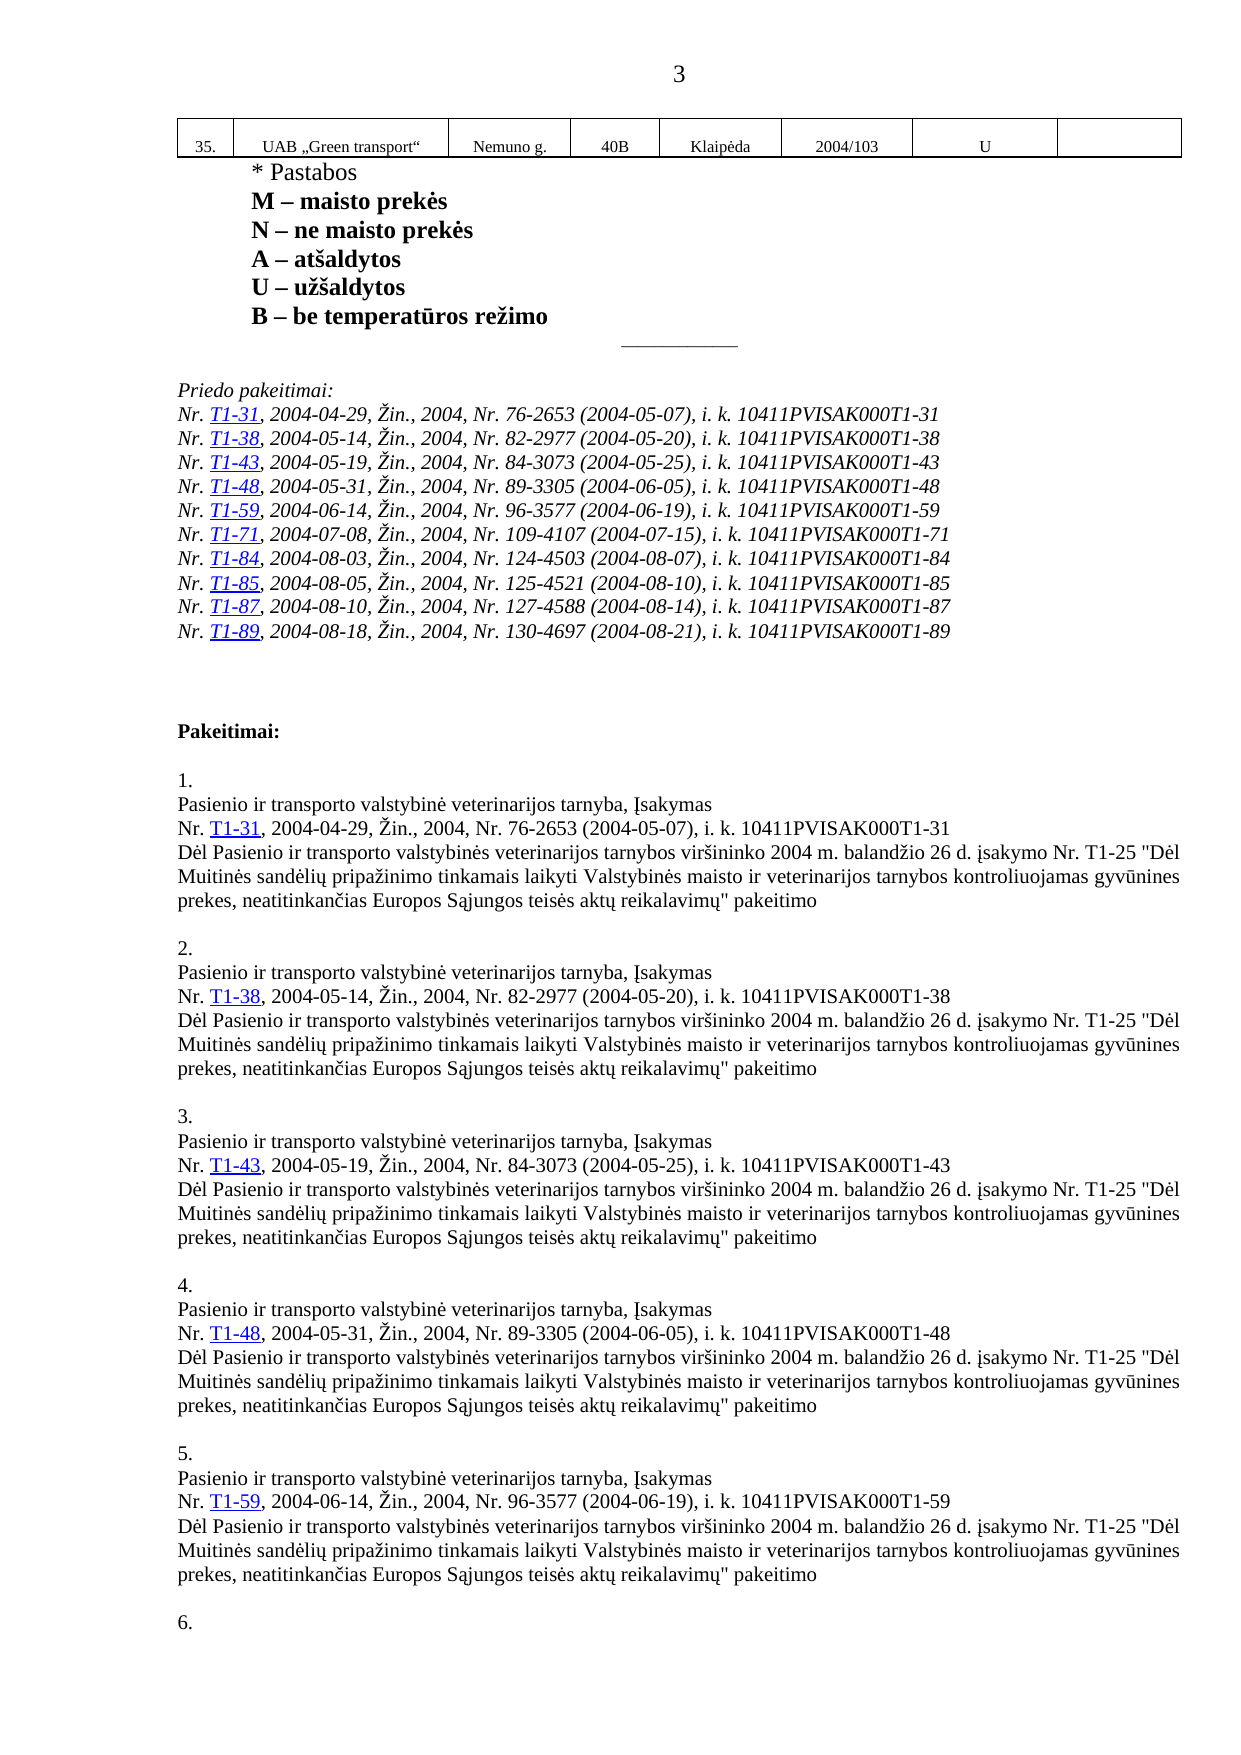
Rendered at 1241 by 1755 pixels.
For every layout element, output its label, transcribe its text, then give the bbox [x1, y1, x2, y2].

text Nr. T1-59, 2004-06-14, Žin., 2004, Nr. 96-3577 (2004-06-19), i. k. 10411PVISAK000T1-59 [177, 1489, 1181, 1513]
text Nr. T1-31, 2004-04-29, Žin., 2004, Nr. 76-2653 (2004-05-07), i. k. 10411PVISAK000T1-31 [177, 816, 1181, 840]
text Pasienio ir transporto valstybinė veterinarijos tarnyba, Įsakymas [177, 1465, 1181, 1489]
text Nr. T1-43, 2004-05-19, Žin., 2004, Nr. 84-3073 (2004-05-25), i. k. 10411PVISAK000T1-43 [177, 450, 1181, 474]
text Priedo pakeitimai: [177, 378, 1181, 402]
table_cell 2004/103 [782, 119, 912, 156]
text Pakeitimai: [177, 719, 1181, 743]
text A – atšaldytos [177, 244, 1181, 272]
table_cell 40B [571, 119, 659, 156]
text 1. [177, 768, 1181, 792]
text 5. [177, 1441, 1181, 1465]
text Nr. T1-48, 2004-05-31, Žin., 2004, Nr. 89-3305 (2004-06-05), i. k. 10411PVISAK000T1-48 [177, 474, 1181, 498]
text Nr. T1-31, 2004-04-29, Žin., 2004, Nr. 76-2653 (2004-05-07), i. k. 10411PVISAK000T1-31 [177, 402, 1181, 426]
text Pasienio ir transporto valstybinė veterinarijos tarnyba, Įsakymas [177, 792, 1181, 816]
text * Pastabos [177, 158, 1181, 186]
text Nr. T1-43, 2004-05-19, Žin., 2004, Nr. 84-3073 (2004-05-25), i. k. 10411PVISAK000T1-43 [177, 1153, 1181, 1177]
text Nr. T1-59, 2004-06-14, Žin., 2004, Nr. 96-3577 (2004-06-19), i. k. 10411PVISAK000T1-59 [177, 498, 1181, 522]
text B – be temperatūros režimo [177, 301, 1181, 330]
text Nr. T1-84, 2004-08-03, Žin., 2004, Nr. 124-4503 (2004-08-07), i. k. 10411PVISAK000T1-84 [177, 546, 1181, 570]
text Nr. T1-38, 2004-05-14, Žin., 2004, Nr. 82-2977 (2004-05-20), i. k. 10411PVISAK000T1-38 [177, 426, 1181, 450]
text 6. [177, 1610, 1181, 1634]
text Dėl Pasienio ir transporto valstybinės veterinarijos tarnybos viršininko 2004 m. balandžio 26 d. įsakymo Nr. T1-25 "Dėl Muitinės sandėlių pripažinimo tinkamais laikyti Valstybinės maisto ir veterinarijos tarnybos kontroliuojamas gyvūnines prekes, neatitinkančias Europos Sąjungos teisės aktų reikalavimų" pakeitimo [177, 1008, 1181, 1080]
text N – ne maisto prekės [177, 215, 1181, 244]
text Nr. T1-85, 2004-08-05, Žin., 2004, Nr. 125-4521 (2004-08-10), i. k. 10411PVISAK000T1-85 [177, 570, 1181, 594]
text Nr. T1-87, 2004-08-10, Žin., 2004, Nr. 127-4588 (2004-08-14), i. k. 10411PVISAK000T1-87 [177, 594, 1181, 618]
text U – užšaldytos [177, 272, 1181, 301]
table_cell U [913, 119, 1057, 156]
text 3. [177, 1104, 1181, 1128]
text Nr. T1-48, 2004-05-31, Žin., 2004, Nr. 89-3305 (2004-06-05), i. k. 10411PVISAK000T1-48 [177, 1321, 1181, 1345]
table_cell UAB „Green transport“ [234, 119, 448, 156]
text Pasienio ir transporto valstybinė veterinarijos tarnyba, Įsakymas [177, 960, 1181, 984]
table_cell 35. [178, 119, 233, 156]
text 2. [177, 936, 1181, 960]
text 4. [177, 1273, 1181, 1297]
text Dėl Pasienio ir transporto valstybinės veterinarijos tarnybos viršininko 2004 m. balandžio 26 d. įsakymo Nr. T1-25 "Dėl Muitinės sandėlių pripažinimo tinkamais laikyti Valstybinės maisto ir veterinarijos tarnybos kontroliuojamas gyvūnines prekes, neatitinkančias Europos Sąjungos teisės aktų reikalavimų" pakeitimo [177, 1513, 1181, 1586]
text Nr. T1-38, 2004-05-14, Žin., 2004, Nr. 82-2977 (2004-05-20), i. k. 10411PVISAK000T1-38 [177, 984, 1181, 1008]
text M – maisto prekės [177, 186, 1181, 215]
text Dėl Pasienio ir transporto valstybinės veterinarijos tarnybos viršininko 2004 m. balandžio 26 d. įsakymo Nr. T1-25 "Dėl Muitinės sandėlių pripažinimo tinkamais laikyti Valstybinės maisto ir veterinarijos tarnybos kontroliuojamas gyvūnines prekes, neatitinkančias Europos Sąjungos teisės aktų reikalavimų" pakeitimo [177, 1345, 1181, 1417]
table_cell Klaipėda [660, 119, 781, 156]
table_cell [1058, 119, 1181, 156]
text ______________ [177, 330, 1181, 349]
text Dėl Pasienio ir transporto valstybinės veterinarijos tarnybos viršininko 2004 m. balandžio 26 d. įsakymo Nr. T1-25 "Dėl Muitinės sandėlių pripažinimo tinkamais laikyti Valstybinės maisto ir veterinarijos tarnybos kontroliuojamas gyvūnines prekes, neatitinkančias Europos Sąjungos teisės aktų reikalavimų" pakeitimo [177, 840, 1181, 912]
text Pasienio ir transporto valstybinė veterinarijos tarnyba, Įsakymas [177, 1297, 1181, 1321]
text Nr. T1-89, 2004-08-18, Žin., 2004, Nr. 130-4697 (2004-08-21), i. k. 10411PVISAK000T1-89 [177, 618, 1181, 643]
table_cell Nemuno g. [449, 119, 570, 156]
text Pasienio ir transporto valstybinė veterinarijos tarnyba, Įsakymas [177, 1128, 1181, 1153]
text Dėl Pasienio ir transporto valstybinės veterinarijos tarnybos viršininko 2004 m. balandžio 26 d. įsakymo Nr. T1-25 "Dėl Muitinės sandėlių pripažinimo tinkamais laikyti Valstybinės maisto ir veterinarijos tarnybos kontroliuojamas gyvūnines prekes, neatitinkančias Europos Sąjungos teisės aktų reikalavimų" pakeitimo [177, 1177, 1181, 1249]
text Nr. T1-71, 2004-07-08, Žin., 2004, Nr. 109-4107 (2004-07-15), i. k. 10411PVISAK000T1-71 [177, 522, 1181, 546]
